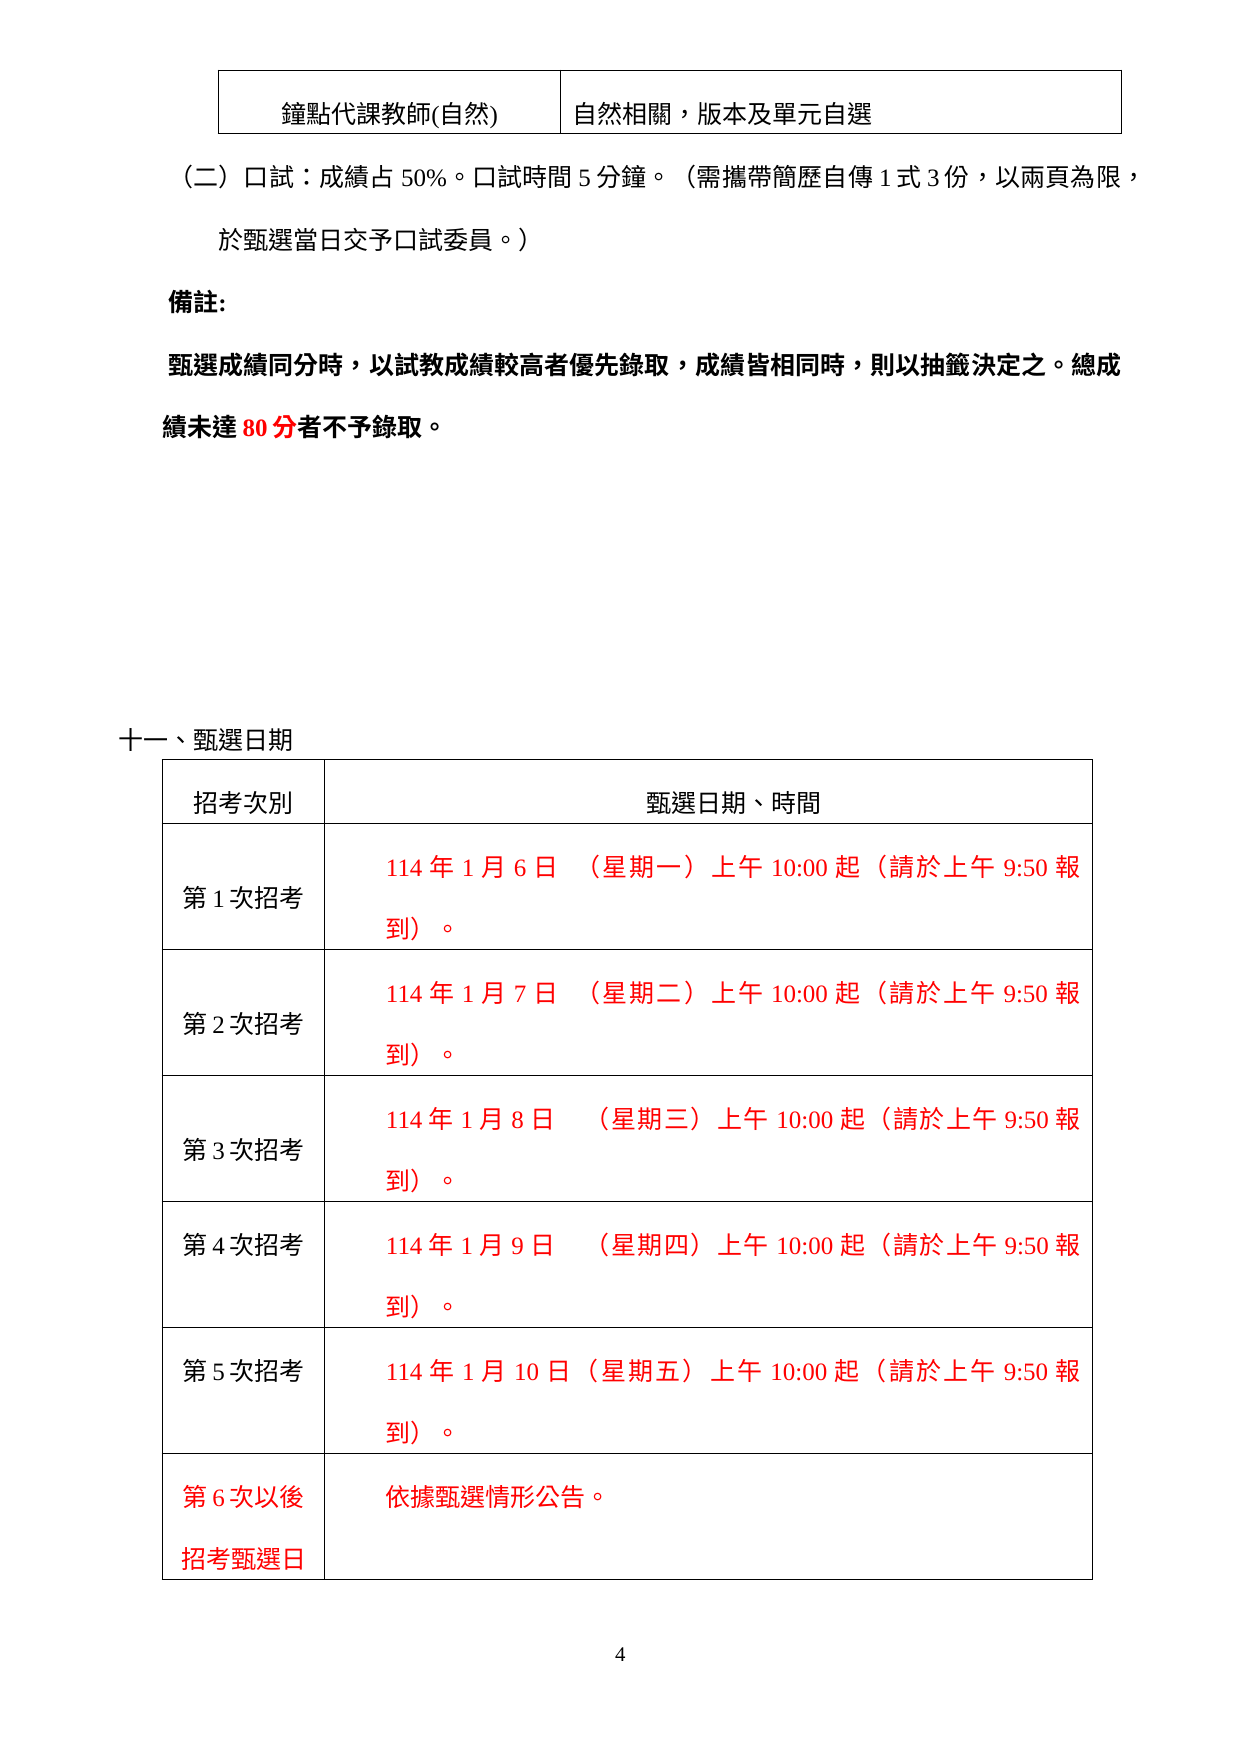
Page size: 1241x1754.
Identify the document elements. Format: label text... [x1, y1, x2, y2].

table_cell 自然相關，版本及單元自選 [561, 71, 1121, 133]
table_cell 依據甄選情形公告。 [325, 1454, 1092, 1579]
table_cell 第4次招考 [163, 1202, 324, 1327]
table_cell 114年1月8日 （星期三）上午10:00起（請於上午9:50報到）。 [325, 1076, 1092, 1201]
table_cell 第2次招考 [163, 950, 324, 1075]
table_cell 114年1月10日（星期五）上午10:00起（請於上午9:50報到）。 [325, 1328, 1092, 1453]
table_cell 鐘點代課教師(自然) [219, 71, 560, 133]
table_cell 114年1月9日 （星期四）上午10:00起（請於上午9:50報到）。 [325, 1202, 1092, 1327]
text 甄選成績同分時，以試教成績較高者優先錄取，成績皆相同時，則以抽籤決定之。總成績未達80分者不予錄取。 [162, 322, 1122, 447]
text （二）口試：成績占50%。口試時間5分鐘。（需攜帶簡歷自傳1式3份，以兩頁為限，於甄選當日交予口試委員。） [168, 134, 1122, 259]
table_header 甄選日期、時間 [325, 760, 1092, 823]
table_cell 114年1月7日 （星期二）上午10:00起（請於上午9:50報到）。 [325, 950, 1092, 1075]
table_cell 第5次招考 [163, 1328, 324, 1453]
table_cell 第3次招考 [163, 1076, 324, 1201]
table_header 招考次別 [163, 760, 324, 823]
text 備註: [168, 259, 1122, 322]
table_cell 114年1月6日 （星期一）上午10:00起（請於上午9:50報到）。 [325, 824, 1092, 949]
text 十一、甄選日期 [118, 697, 1122, 759]
table_cell 第1次招考 [163, 824, 324, 949]
table_cell 第6次以後招考甄選日 [163, 1454, 324, 1579]
